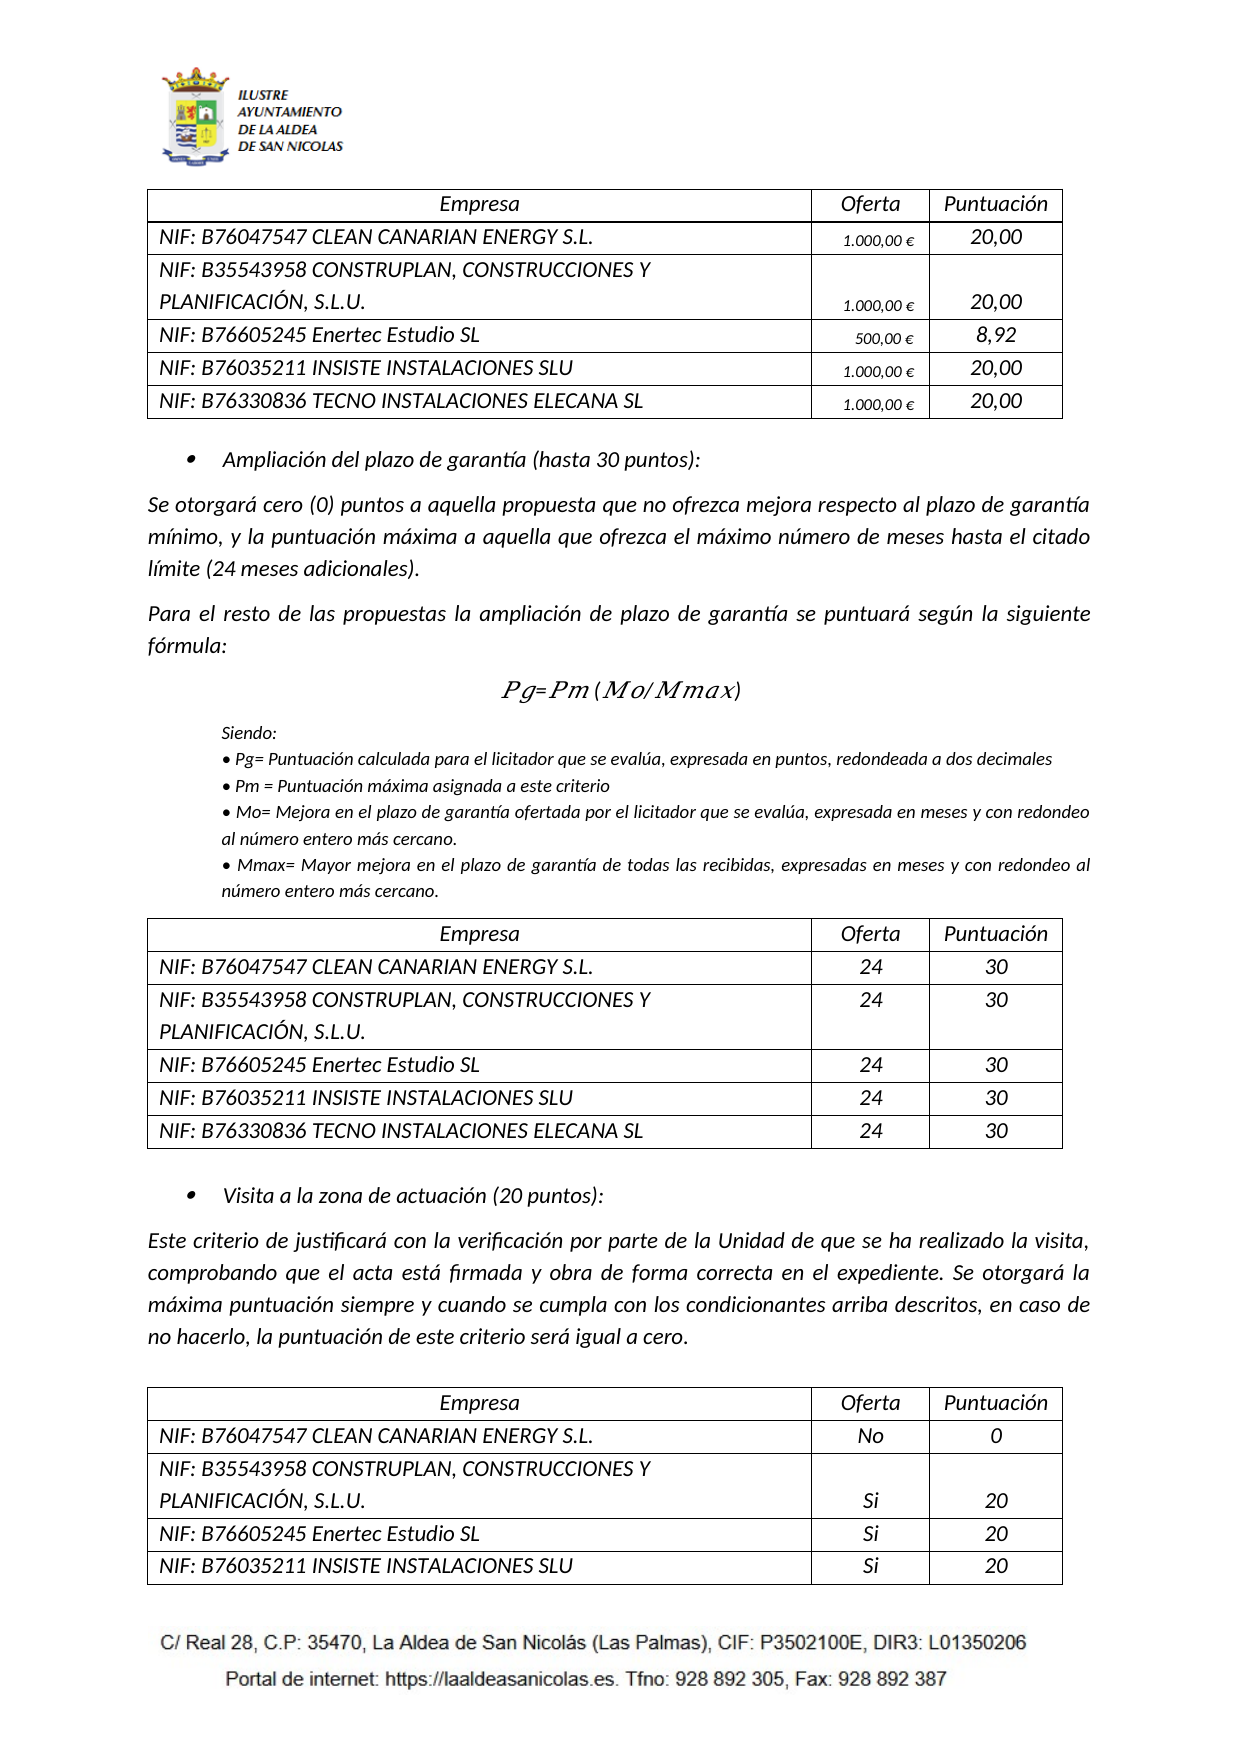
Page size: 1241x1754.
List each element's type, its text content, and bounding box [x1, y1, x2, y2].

table_cell 24 [812, 1050, 929, 1082]
table_cell NIF: B35543958 CONSTRUPLAN, CONSTRUCCIONES Y PLANIFICACIÓN, S.L.U. [148, 985, 811, 1049]
table_header Puntuación [930, 1388, 1062, 1420]
table_cell 20,00 [930, 386, 1062, 418]
table_header Empresa [148, 190, 811, 221]
table_cell NIF: B76047547 CLEAN CANARIAN ENERGY S.L. [148, 952, 811, 984]
text Siendo: [221, 721, 1093, 744]
table_cell NIF: B76605245 Enertec Estudio SL [148, 320, 811, 352]
table_cell 1.000,00 € [812, 386, 929, 418]
table_header Oferta [812, 1388, 929, 1420]
table_cell 20,00 [930, 255, 1062, 319]
table_cell NIF: B76330836 TECNO INSTALACIONES ELECANA SL [148, 1116, 811, 1148]
table_cell 30 [930, 952, 1062, 984]
table_header Empresa [148, 1388, 811, 1420]
table_cell 1.000,00 € [812, 223, 929, 254]
table_cell NIF: B76605245 Enertec Estudio SL [148, 1050, 811, 1082]
list Ampliación del plazo de garantía (hasta 30 puntos): [185, 446, 1093, 473]
table_cell 30 [930, 1083, 1062, 1115]
table_cell 1.000,00 € [812, 353, 929, 385]
table_cell NIF: B76047547 CLEAN CANARIAN ENERGY S.L. [148, 1421, 811, 1453]
table_cell NIF: B76330836 TECNO INSTALACIONES ELECANA SL [148, 386, 811, 418]
table_cell 20 [930, 1552, 1062, 1583]
table_cell Si [812, 1552, 929, 1583]
table_header Oferta [812, 919, 929, 951]
table_cell 24 [812, 1083, 929, 1115]
table_cell 24 [812, 952, 929, 984]
table_cell 20 [930, 1519, 1062, 1551]
text • Mo= Mejora en el plazo de garantía ofertada por el licitador que se evalúa, expresada en meses y con redondeo al número entero más cercano. [221, 800, 1093, 849]
table_cell NIF: B35543958 CONSTRUPLAN, CONSTRUCCIONES Y PLANIFICACIÓN, S.L.U. [148, 255, 811, 319]
table_cell 8,92 [930, 320, 1062, 352]
picture [148, 1626, 1033, 1695]
list Visita a la zona de actuación (20 puntos): [185, 1181, 1093, 1209]
text • Pg= Puntuación calculada para el licitador que se evalúa, expresada en puntos, redondeada a dos decimales [221, 748, 1093, 771]
table_cell NIF: B76035211 INSISTE INSTALACIONES SLU [148, 1552, 811, 1583]
table_cell NIF: B76047547 CLEAN CANARIAN ENERGY S.L. [148, 223, 811, 254]
table_cell 30 [930, 1050, 1062, 1082]
table_cell NIF: B76035211 INSISTE INSTALACIONES SLU [148, 353, 811, 385]
text • Mmax= Mayor mejora en el plazo de garantía de todas las recibidas, expresadas en meses y con redondeo al número entero más cercano. [221, 853, 1093, 902]
table_header Oferta [812, 190, 929, 221]
table_cell 500,00 € [812, 320, 929, 352]
table_cell NIF: B76035211 INSISTE INSTALACIONES SLU [148, 1083, 811, 1115]
table_cell Si [812, 1454, 929, 1518]
text Este criterio de justificará con la verificación por parte de la Unidad de que se ha realizado la visita, comprobando que el acta está firmada y obra de forma correcta en el expediente. Se otorgará la máxima puntuación siempre y cuando se cumpla con los condicionantes arriba descritos, en caso de no hacerlo, la puntuación de este criterio será igual a cero. [148, 1226, 1093, 1350]
table_cell 20,00 [930, 353, 1062, 385]
table_cell 20 [930, 1454, 1062, 1518]
text 𝑃𝑔=𝑃𝑚 (𝑀𝑜/𝑀𝑚𝑎𝑥) [148, 676, 1093, 704]
table_header Empresa [148, 919, 811, 951]
table_cell 0 [930, 1421, 1062, 1453]
table_cell 20,00 [930, 223, 1062, 254]
text • Pm = Puntuación máxima asignada a este criterio [221, 774, 1093, 797]
table_cell 30 [930, 1116, 1062, 1148]
table_header Puntuación [930, 190, 1062, 221]
table_cell 24 [812, 1116, 929, 1148]
table_cell NIF: B76605245 Enertec Estudio SL [148, 1519, 811, 1551]
table_cell 30 [930, 985, 1062, 1049]
table_cell 1.000,00 € [812, 255, 929, 319]
picture [148, 59, 359, 174]
table_cell Si [812, 1519, 929, 1551]
table_cell NIF: B35543958 CONSTRUPLAN, CONSTRUCCIONES Y PLANIFICACIÓN, S.L.U. [148, 1454, 811, 1518]
text Se otorgará cero (0) puntos a aquella propuesta que no ofrezca mejora respecto al plazo de garantía mínimo, y la puntuación máxima a aquella que ofrezca el máximo número de meses hasta el citado límite (24 meses adicionales). [148, 490, 1093, 583]
table_cell 24 [812, 985, 929, 1049]
table_header Puntuación [930, 919, 1062, 951]
text Para el resto de las propuestas la ampliación de plazo de garantía se puntuará según la siguiente fórmula: [148, 599, 1093, 659]
table_cell No [812, 1421, 929, 1453]
